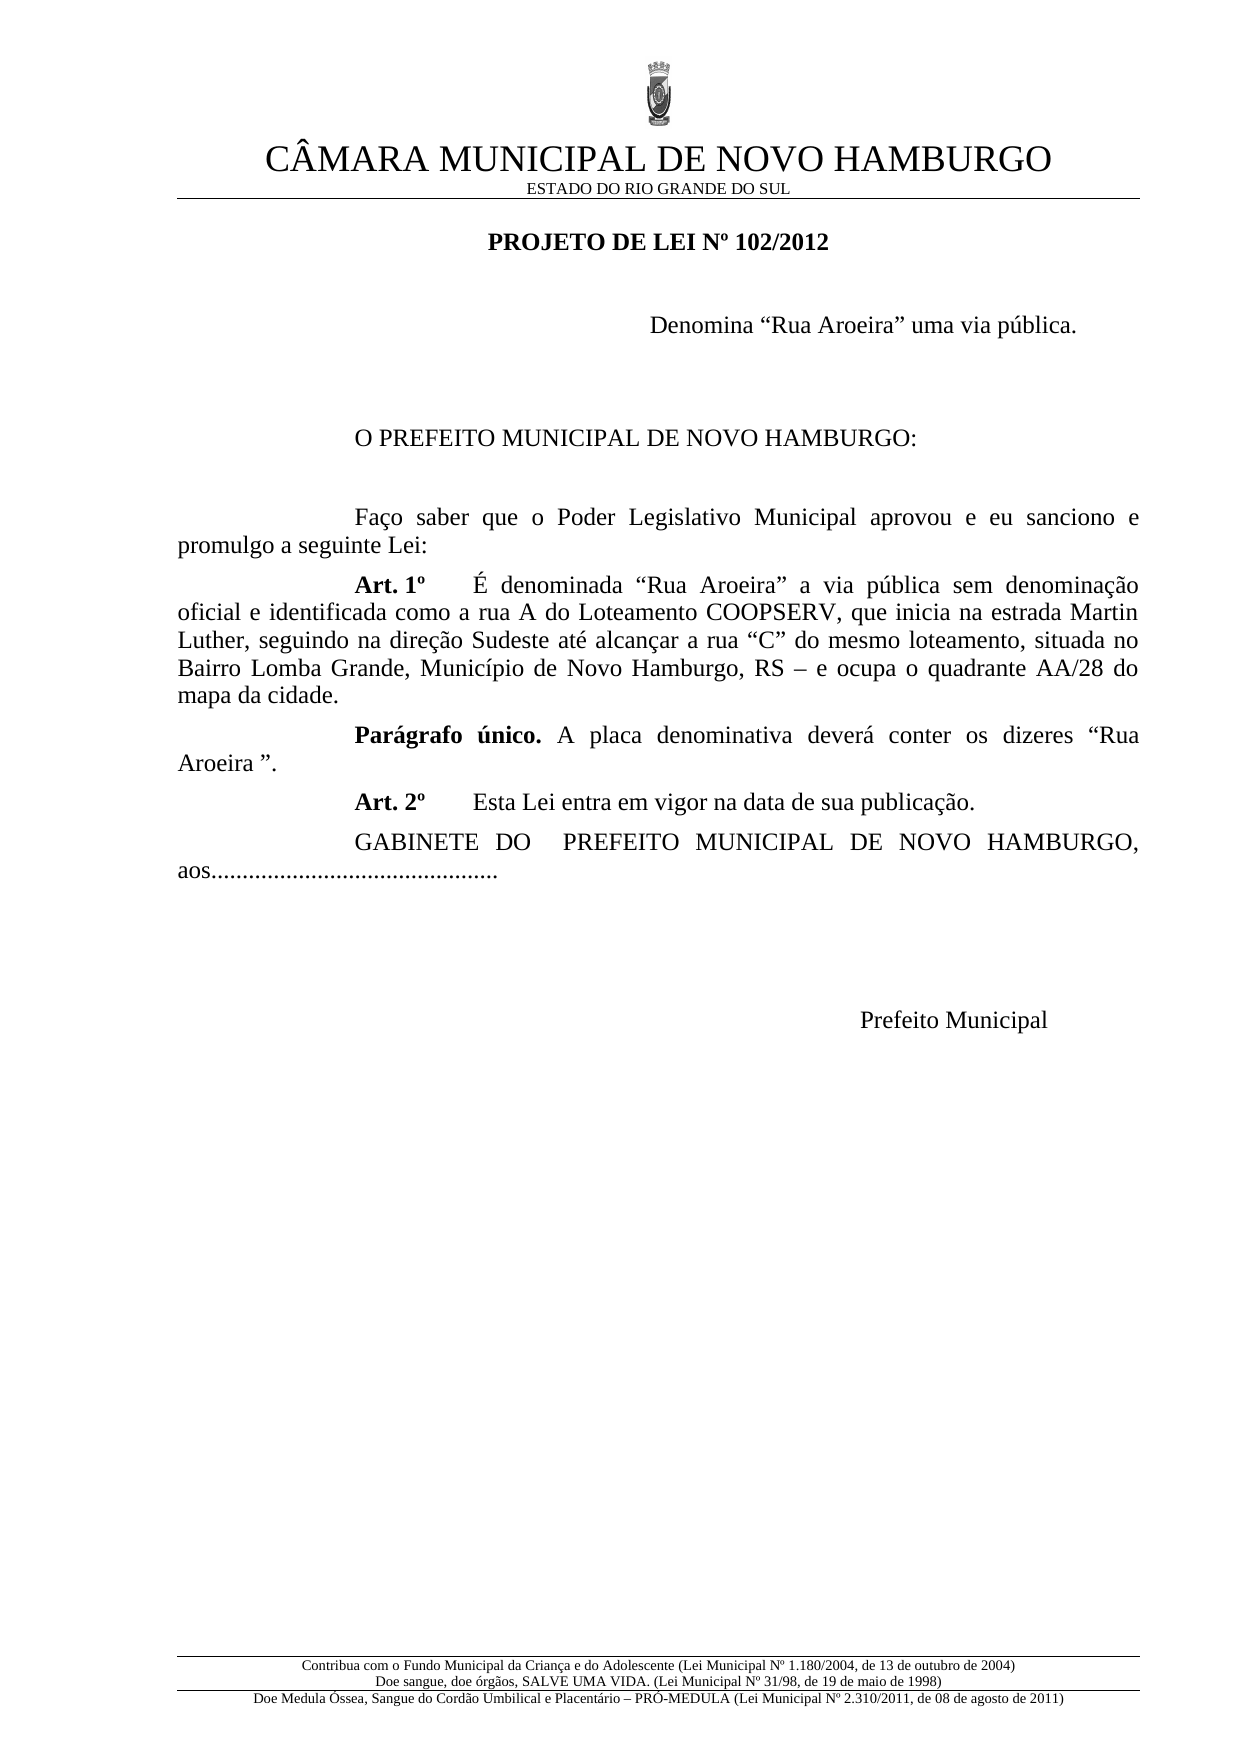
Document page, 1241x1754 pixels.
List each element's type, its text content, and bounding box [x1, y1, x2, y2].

text PROJETO DE LEI Nº 102/2012 [177, 228, 1140, 256]
text GABINETE DO PREFEITO MUNICIPAL DE NOVO HAMBURGO, aos.............................................. [177, 828, 1140, 883]
text Denomina “Rua Aroeira” uma via pública. [649, 311, 1140, 339]
text Art. 2º Esta Lei entra em vigor na data de sua publicação. [177, 788, 1140, 816]
text Prefeito Municipal [768, 1006, 1140, 1033]
text Art. 1º É denominada “Rua Aroeira” a via pública sem denominação oficial e identificada como a rua A do Loteamento COOPSERV, que inicia na estrada Martin Luther, seguindo na direção Sudeste até alcançar a rua “C” do mesmo loteamento, situada no Bairro Lomba Grande, Município de Novo Hamburgo, RS – e ocupa o quadrante AA/28 do mapa da cidade. [177, 571, 1140, 709]
text Faço saber que o Poder Legislativo Municipal aprovou e eu sanciono e promulgo a seguinte Lei: [177, 503, 1140, 559]
text O PREFEITO MUNICIPAL DE NOVO HAMBURGO: [177, 424, 1140, 452]
text Parágrafo único. A placa denominativa deverá conter os dizeres “Rua Aroeira ”. [177, 721, 1140, 777]
